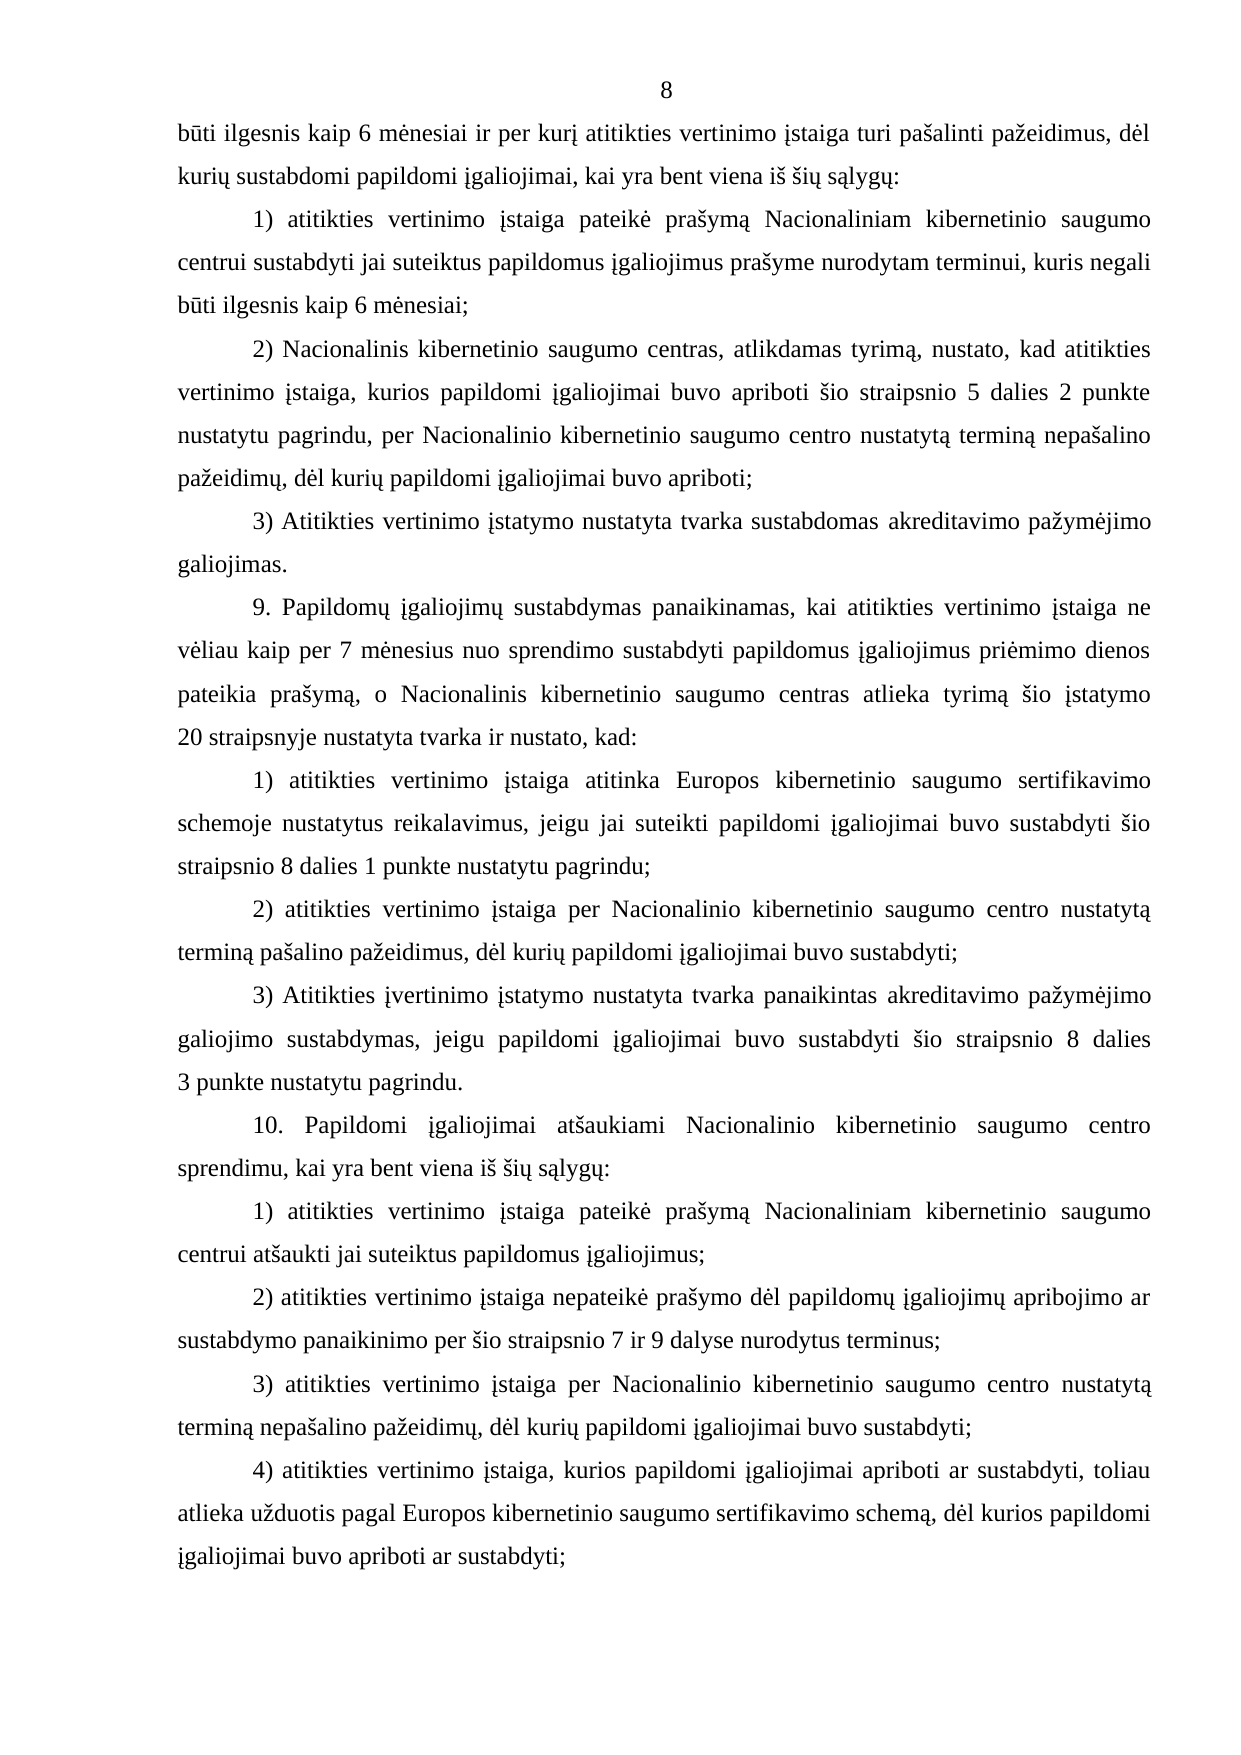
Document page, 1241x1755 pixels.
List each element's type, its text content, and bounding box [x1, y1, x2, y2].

text būti ilgesnis kaip 6 mėnesiai ir per kurį atitikties vertinimo įstaiga turi pašalinti pažeidimus, dėl kurių sustabdomi papildomi įgaliojimai, kai yra bent viena iš šių sąlygų: [177, 118, 1152, 190]
text 10. Papildomi įgaliojimai atšaukiami Nacionalinio kibernetinio saugumo centro sprendimu, kai yra bent viena iš šių sąlygų: [177, 1110, 1152, 1182]
text 1) atitikties vertinimo įstaiga pateikė prašymą Nacionaliniam kibernetinio saugumo centrui atšaukti jai suteiktus papildomus įgaliojimus; [177, 1196, 1152, 1268]
text 1) atitikties vertinimo įstaiga pateikė prašymą Nacionaliniam kibernetinio saugumo centrui sustabdyti jai suteiktus papildomus įgaliojimus prašyme nurodytam terminui, kuris negali būti ilgesnis kaip 6 mėnesiai; [177, 204, 1152, 319]
text 2) atitikties vertinimo įstaiga per Nacionalinio kibernetinio saugumo centro nustatytą terminą pašalino pažeidimus, dėl kurių papildomi įgaliojimai buvo sustabdyti; [177, 894, 1152, 966]
text 9. Papildomų įgaliojimų sustabdymas panaikinamas, kai atitikties vertinimo įstaiga ne vėliau kaip per 7 mėnesius nuo sprendimo sustabdyti papildomus įgaliojimus priėmimo dienos pateikia prašymą, o Nacionalinis kibernetinio saugumo centras atlieka tyrimą šio įstatymo 20 straipsnyje nustatyta tvarka ir nustato, kad: [177, 592, 1152, 751]
text 4) atitikties vertinimo įstaiga, kurios papildomi įgaliojimai apriboti ar sustabdyti, toliau atlieka užduotis pagal Europos kibernetinio saugumo sertifikavimo schemą, dėl kurios papildomi įgaliojimai buvo apriboti ar sustabdyti; [177, 1455, 1152, 1570]
text 1) atitikties vertinimo įstaiga atitinka Europos kibernetinio saugumo sertifikavimo schemoje nustatytus reikalavimus, jeigu jai suteikti papildomi įgaliojimai buvo sustabdyti šio straipsnio 8 dalies 1 punkte nustatytu pagrindu; [177, 765, 1152, 880]
text 3) Atitikties vertinimo įstatymo nustatyta tvarka sustabdomas akreditavimo pažymėjimo galiojimas. [177, 506, 1152, 578]
text 2) Nacionalinis kibernetinio saugumo centras, atlikdamas tyrimą, nustato, kad atitikties vertinimo įstaiga, kurios papildomi įgaliojimai buvo apriboti šio straipsnio 5 dalies 2 punkte nustatytu pagrindu, per Nacionalinio kibernetinio saugumo centro nustatytą terminą nepašalino pažeidimų, dėl kurių papildomi įgaliojimai buvo apriboti; [177, 334, 1152, 492]
text 3) Atitikties įvertinimo įstatymo nustatyta tvarka panaikintas akreditavimo pažymėjimo galiojimo sustabdymas, jeigu papildomi įgaliojimai buvo sustabdyti šio straipsnio 8 dalies 3 punkte nustatytu pagrindu. [177, 981, 1152, 1096]
text 3) atitikties vertinimo įstaiga per Nacionalinio kibernetinio saugumo centro nustatytą terminą nepašalino pažeidimų, dėl kurių papildomi įgaliojimai buvo sustabdyti; [177, 1369, 1152, 1441]
text 2) atitikties vertinimo įstaiga nepateikė prašymo dėl papildomų įgaliojimų apribojimo ar sustabdymo panaikinimo per šio straipsnio 7 ir 9 dalyse nurodytus terminus; [177, 1282, 1152, 1354]
